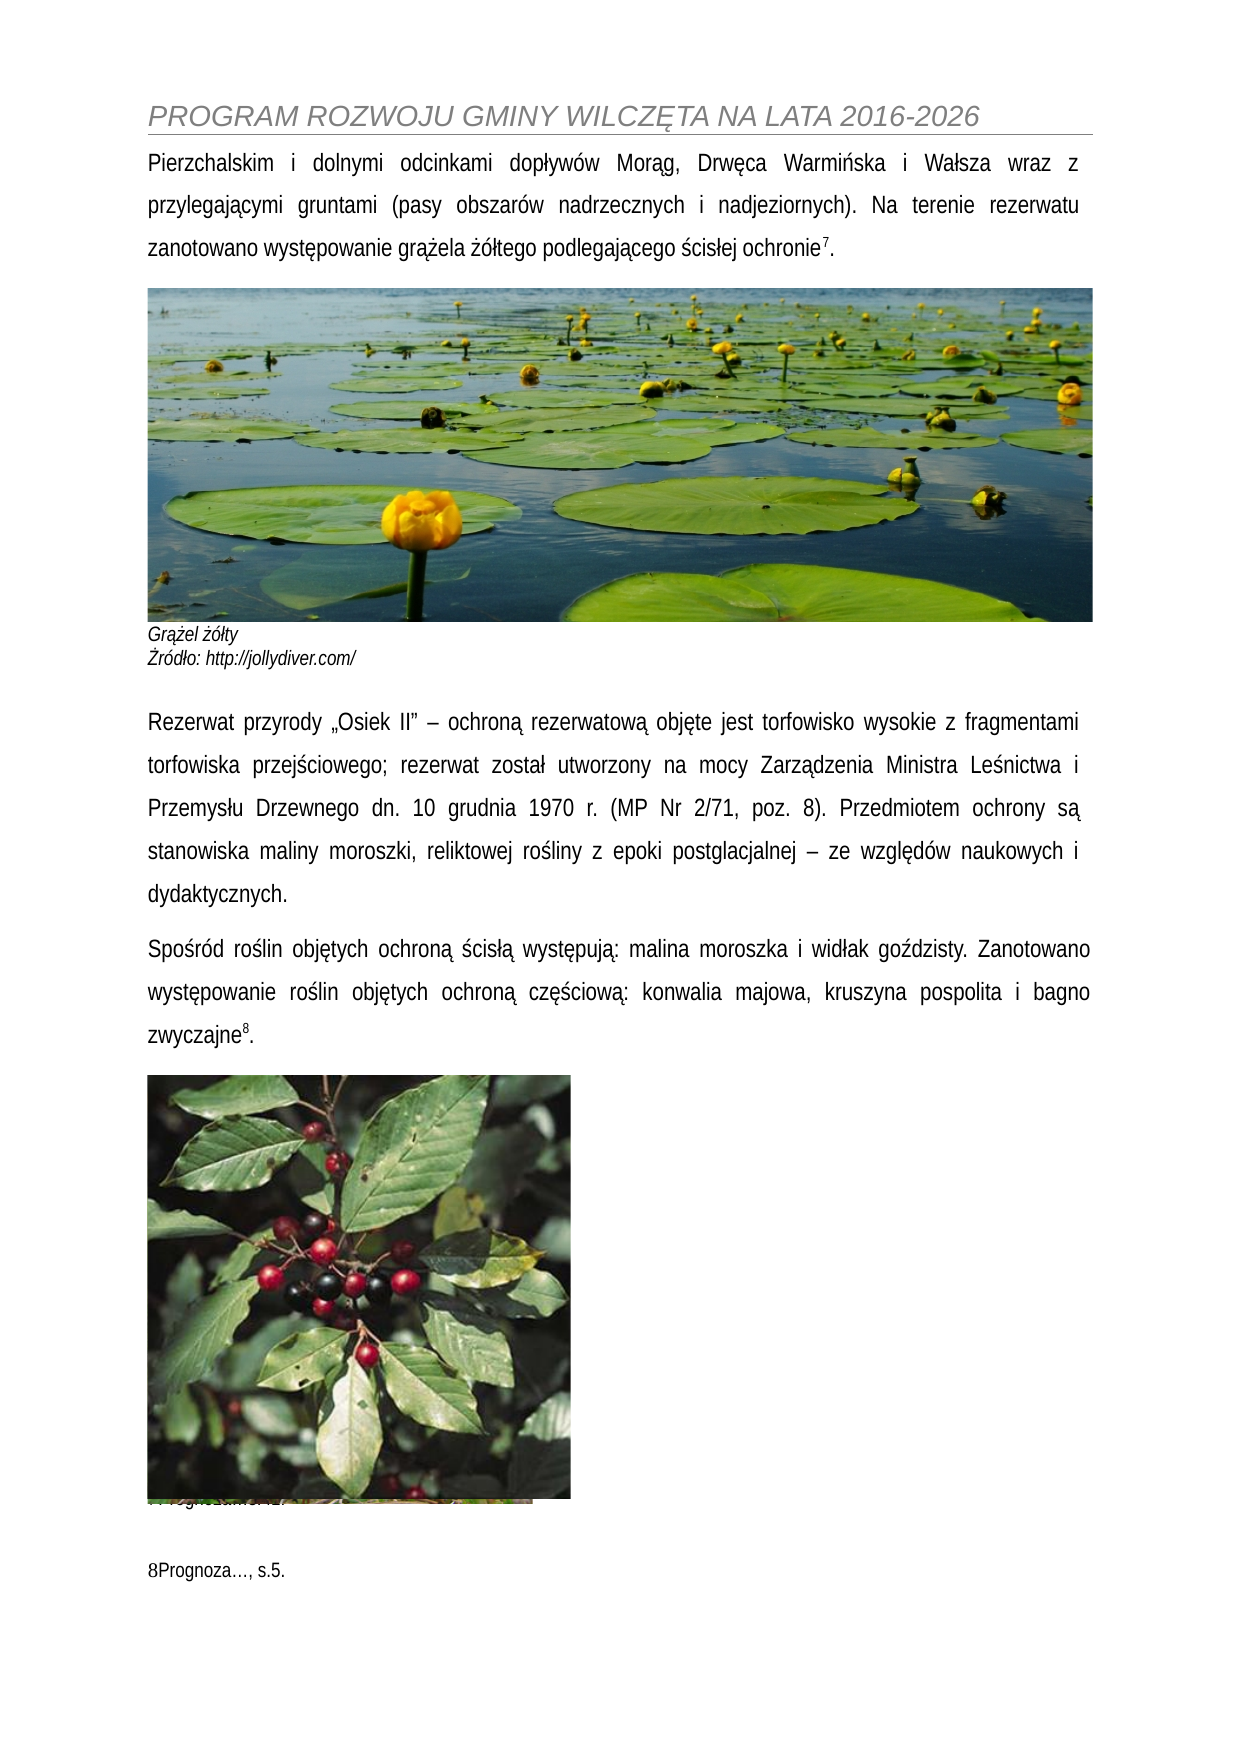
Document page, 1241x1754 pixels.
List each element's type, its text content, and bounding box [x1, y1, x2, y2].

picture [147, 288, 1093, 622]
picture [147, 1075, 571, 1504]
text Żródło: http://jollydiver.com/ [148, 646, 1093, 669]
text Pierzchalskim i dolnymi odcinkami dopływów Morąg, Drwęca Warmińska i Wałsza wraz z przylegającymi gruntami (pasy obszarów nadrzecznych i nadjeziornych). Na terenie rezerwatu zanotowano występowanie grążela żółtego podlegającego ścisłej ochronie. [148, 148, 1081, 262]
text Prognoza…s.41. [148, 1486, 1093, 1510]
text Prognoza…, s.5. [148, 1558, 1093, 1582]
text Spośród roślin objętych ochroną ścisłą występują: malina moroszka i widłak goździsty. Zanotowano występowanie roślin objętych ochroną częściową: konwalia majowa, kruszyna pospolita i bagno zwyczajne. [148, 934, 1093, 1048]
text Rezerwat przyrody „Osiek II” – ochroną rezerwatową objęte jest torfowisko wysokie z fragmentami torfowiska przejściowego; rezerwat został utworzony na mocy Zarządzenia Ministra Leśnictwa i Przemysłu Drzewnego dn. 10 grudnia 1970 r. (MP Nr 2/71, poz. 8). Przedmiotem ochrony są stanowiska maliny moroszki, reliktowej rośliny z epoki postglacjalnej – ze względów naukowych i dydaktycznych. [148, 707, 1081, 907]
text Grążel żółty [148, 622, 1093, 646]
